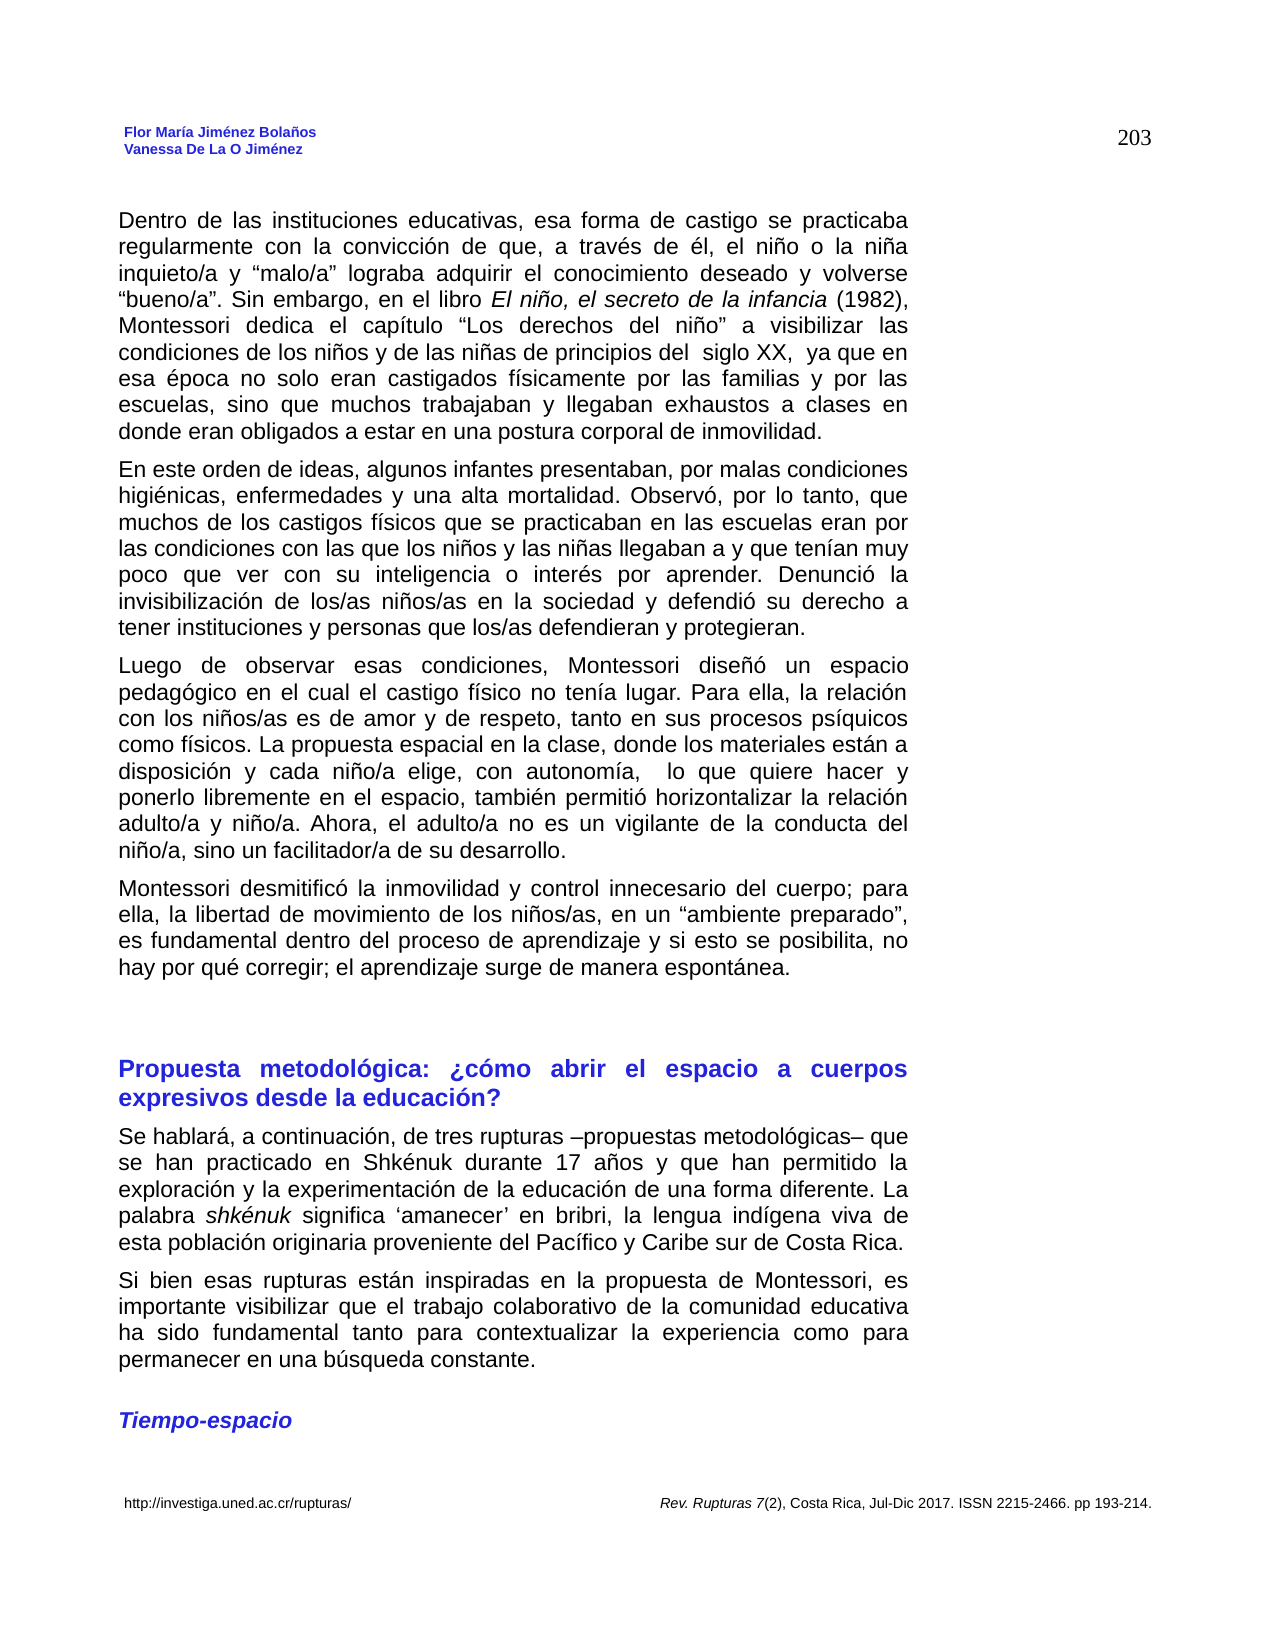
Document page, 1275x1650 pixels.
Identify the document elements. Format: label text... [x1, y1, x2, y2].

text Se hablará, a continuación, de tres rupturas –propuestas metodológicas– que se han practicado en Shkénuk durante 17 años y que han permitido la exploración y la experimentación de la educación de una forma diferente. La palabra shkénuk significa ‘amanecer’ en bribri, la lengua indígena viva de esta población originaria proveniente del Pacífico y Caribe sur de Costa Rica. [118, 1123, 909, 1255]
subtitle Tiempo-espacio [118, 1407, 909, 1434]
text Luego de observar esas condiciones, Montessori diseñó un espacio pedagógico en el cual el castigo físico no tenía lugar. Para ella, la relación con los niños/as es de amor y de respeto, tanto en sus procesos psíquicos como físicos. La propuesta espacial en la clase, donde los materiales están a disposición y cada niño/a elige, con autonomía, lo que quiere hacer y ponerlo libremente en el espacio, también permitió horizontalizar la relación adulto/a y niño/a. Ahora, el adulto/a no es un vigilante de la conducta del niño/a, sino un facilitador/a de su desarrollo. [118, 652, 909, 863]
text Montessori desmitificó la inmovilidad y control innecesario del cuerpo; para ella, la libertad de movimiento de los niños/as, en un “ambiente preparado”, es fundamental dentro del proceso de aprendizaje y si esto se posibilita, no hay por qué corregir; el aprendizaje surge de manera espontánea. [118, 875, 909, 980]
subtitle Propuesta metodológica: ¿cómo abrir el espacio a cuerpos expresivos desde la educación? [118, 1054, 909, 1111]
text En este orden de ideas, algunos infantes presentaban, por malas condiciones higiénicas, enfermedades y una alta mortalidad. Observó, por lo tanto, que muchos de los castigos físicos que se practicaban en las escuelas eran por las condiciones con las que los niños y las niñas llegaban a y que tenían muy poco que ver con su inteligencia o interés por aprender. Denunció la invisibilización de los/as niños/as en la sociedad y defendió su derecho a tener instituciones y personas que los/as defendieran y protegieran. [118, 456, 909, 640]
text Dentro de las instituciones educativas, esa forma de castigo se practicaba regularmente con la convicción de que, a través de él, el niño o la niña inquieto/a y “malo/a” lograba adquirir el conocimiento deseado y volverse “bueno/a”. Sin embargo, en el libro El niño, el secreto de la infancia (1982), Montessori dedica el capítulo “Los derechos del niño” a visibilizar las condiciones de los niños y de las niñas de principios del siglo XX, ya que en esa época no solo eran castigados físicamente por las familias y por las escuelas, sino que muchos trabajaban y llegaban exhaustos a clases en donde eran obligados a estar en una postura corporal de inmovilidad. [118, 207, 909, 444]
text Si bien esas rupturas están inspiradas en la propuesta de Montessori, es importante visibilizar que el trabajo colaborativo de la comunidad educativa ha sido fundamental tanto para contextualizar la experiencia como para permanecer en una búsqueda constante. [118, 1267, 909, 1372]
